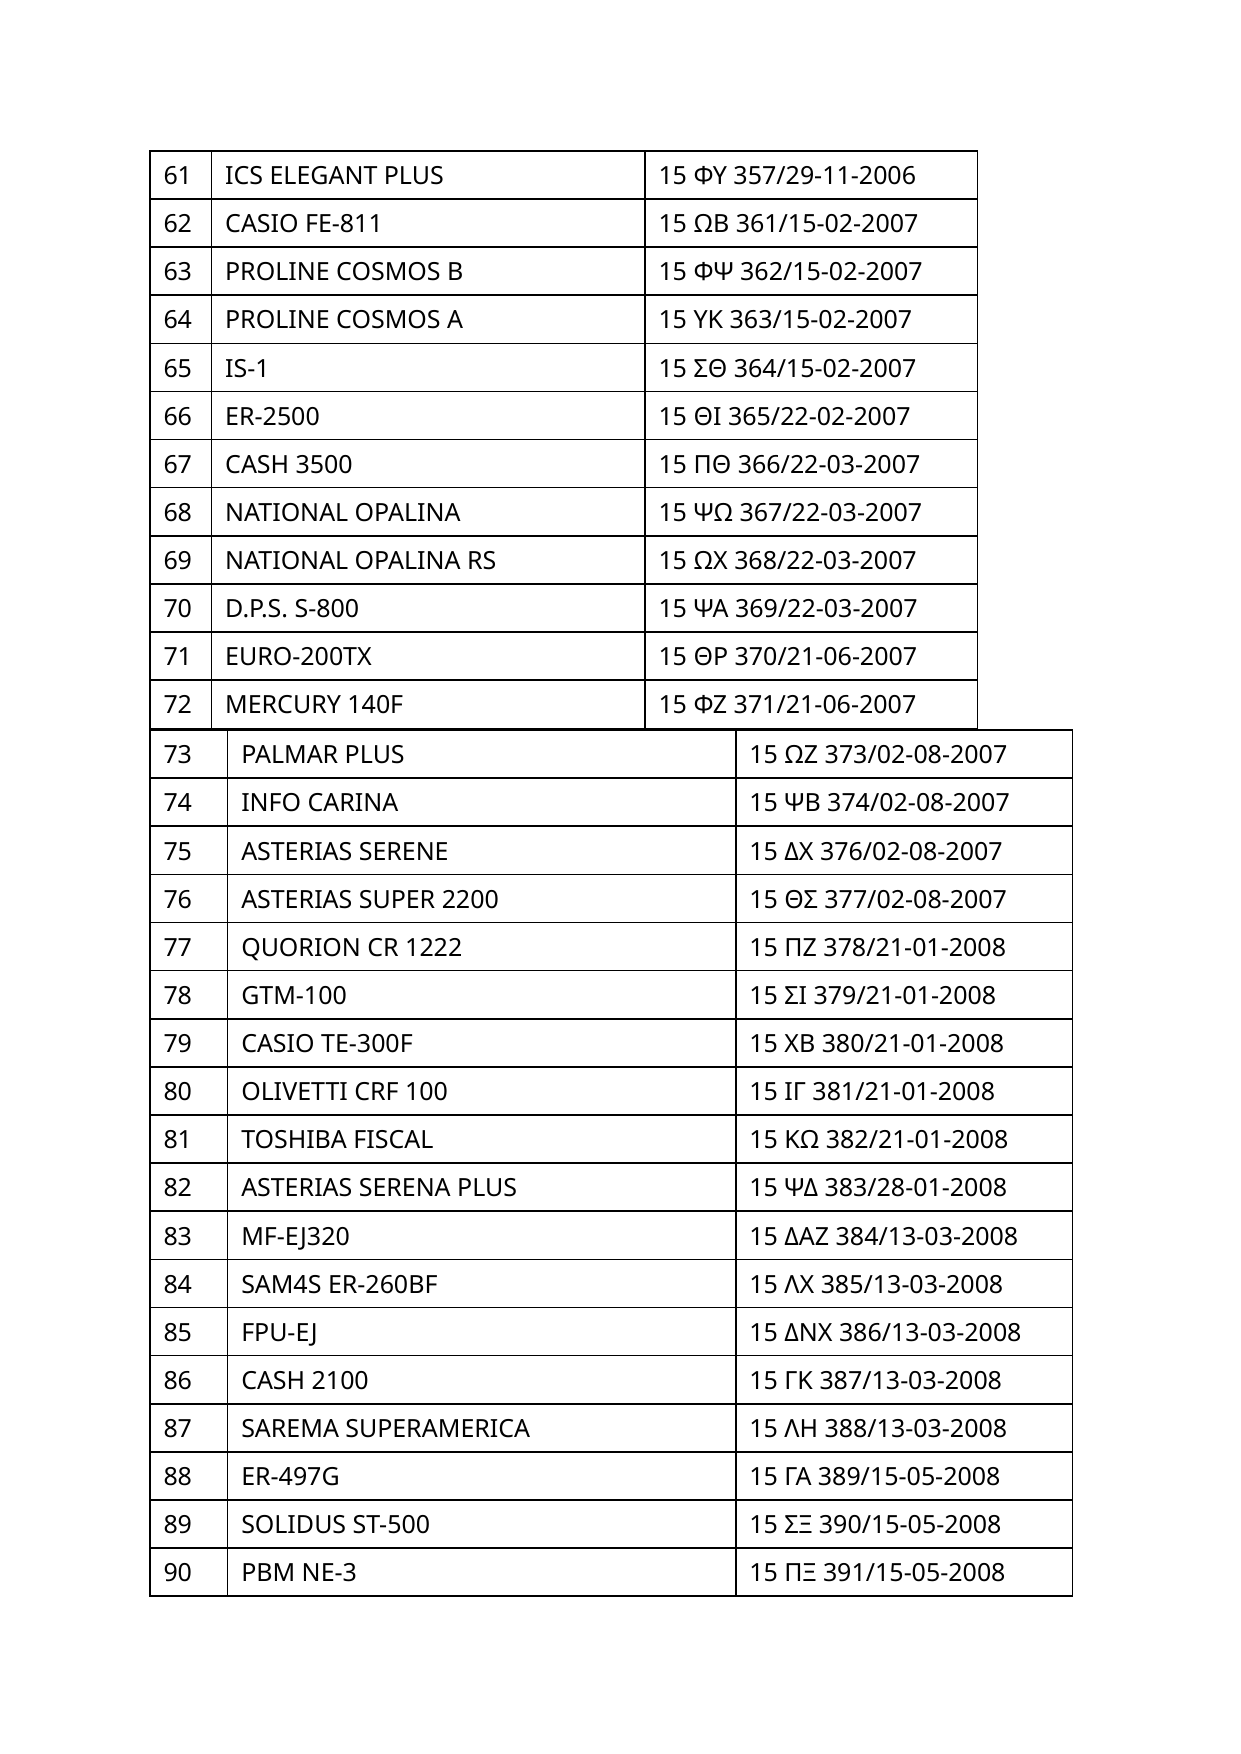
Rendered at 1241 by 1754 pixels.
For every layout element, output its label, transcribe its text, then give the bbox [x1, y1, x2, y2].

table_cell D.P.S. S-800 [212, 585, 644, 631]
table_cell QUORION CR 1222 [228, 923, 735, 970]
table_cell PBM NE-3 [228, 1549, 735, 1595]
table_cell 61 [151, 152, 211, 198]
table_cell 68 [151, 488, 211, 535]
table_cell 15 ΨΔ 383/28-01-2008 [737, 1164, 1072, 1210]
table_cell PROLINE COSMOS Α [212, 296, 644, 342]
table_cell 15 ΦΖ 371/21-06-2007 [646, 681, 977, 727]
table_cell SAREMA SUPERAMERICA [228, 1405, 735, 1451]
table_cell 85 [151, 1308, 227, 1355]
table_cell 88 [151, 1453, 227, 1499]
table_cell 72 [151, 681, 211, 727]
table_cell 15 ΠΞ 391/15-05-2008 [737, 1549, 1072, 1595]
table_cell ASTERIAS SERENA PLUS [228, 1164, 735, 1210]
table_cell 15 ΨΩ 367/22-03-2007 [646, 488, 977, 535]
table_cell 15 ΔΑΖ 384/13-03-2008 [737, 1212, 1072, 1258]
table_cell 15 ΓΑ 389/15-05-2008 [737, 1453, 1072, 1499]
table_cell SAM4S ER-260BF [228, 1260, 735, 1307]
table_cell 15 ΨΑ 369/22-03-2007 [646, 585, 977, 631]
table_cell 15 ΧΒ 380/21-01-2008 [737, 1020, 1072, 1066]
table_cell 15 ΠΖ 378/21-01-2008 [737, 923, 1072, 970]
table_cell 62 [151, 200, 211, 246]
table_cell EURO-200TX [212, 633, 644, 679]
table_cell 15 ΣΘ 364/15-02-2007 [646, 344, 977, 391]
table_header 73 [151, 731, 227, 777]
table_cell 78 [151, 971, 227, 1018]
table_cell 15 ΘΡ 370/21-06-2007 [646, 633, 977, 679]
table_cell 77 [151, 923, 227, 970]
table_cell 86 [151, 1356, 227, 1403]
table_cell 87 [151, 1405, 227, 1451]
table_cell 15 ΦΥ 357/29-11-2006 [646, 152, 977, 198]
table_cell MF-EJ320 [228, 1212, 735, 1258]
table_cell 82 [151, 1164, 227, 1210]
table_cell 15 ΩΧ 368/22-03-2007 [646, 537, 977, 583]
table_cell CASH 2100 [228, 1356, 735, 1403]
table_cell 66 [151, 392, 211, 439]
table_cell IS-1 [212, 344, 644, 391]
table_cell 15 ΓΚ 387/13-03-2008 [737, 1356, 1072, 1403]
table_cell 67 [151, 440, 211, 487]
table_cell 89 [151, 1501, 227, 1547]
table_cell 15 ΚΩ 382/21-01-2008 [737, 1116, 1072, 1162]
table_cell FPU-EJ [228, 1308, 735, 1355]
table_header PALMAR PLUS [228, 731, 735, 777]
table_cell NATIONAL OPALINA [212, 488, 644, 535]
table_cell ASTERIAS SERENE [228, 827, 735, 873]
table_cell CASIO TE-300F [228, 1020, 735, 1066]
table_cell 69 [151, 537, 211, 583]
table_cell 64 [151, 296, 211, 342]
table_cell 90 [151, 1549, 227, 1595]
table_cell OLIVETTI CRF 100 [228, 1068, 735, 1114]
table_cell 15 ΦΨ 362/15-02-2007 [646, 248, 977, 294]
table_header 15 ΩΖ 373/02-08-2007 [737, 731, 1072, 777]
table_cell 15 ΔΧ 376/02-08-2007 [737, 827, 1072, 873]
table_cell 84 [151, 1260, 227, 1307]
table_cell 15 ΣΙ 379/21-01-2008 [737, 971, 1072, 1018]
table_cell 15 ΠΘ 366/22-03-2007 [646, 440, 977, 487]
table_cell 76 [151, 875, 227, 922]
table_cell PROLINE COSMOS B [212, 248, 644, 294]
table_cell CASH 3500 [212, 440, 644, 487]
table_cell 70 [151, 585, 211, 631]
table_cell 15 ΘΙ 365/22-02-2007 [646, 392, 977, 439]
table_cell 15 ΙΓ 381/21-01-2008 [737, 1068, 1072, 1114]
table_cell SOLIDUS ST-500 [228, 1501, 735, 1547]
table_cell 15 ΛΗ 388/13-03-2008 [737, 1405, 1072, 1451]
table_cell INFO CARINA [228, 779, 735, 825]
table_cell 71 [151, 633, 211, 679]
table_cell 15 ΛΧ 385/13-03-2008 [737, 1260, 1072, 1307]
table_cell 15 ΩΒ 361/15-02-2007 [646, 200, 977, 246]
table_cell NATIONAL OPALINA RS [212, 537, 644, 583]
table_cell 15 ΥΚ 363/15-02-2007 [646, 296, 977, 342]
table_cell 75 [151, 827, 227, 873]
table_cell ER-2500 [212, 392, 644, 439]
table_cell ICS ELEGANT PLUS [212, 152, 644, 198]
table_cell 15 ΘΣ 377/02-08-2007 [737, 875, 1072, 922]
table_cell 15 ΣΞ 390/15-05-2008 [737, 1501, 1072, 1547]
table_cell 80 [151, 1068, 227, 1114]
table_cell 74 [151, 779, 227, 825]
table_cell CASIO FE-811 [212, 200, 644, 246]
table_cell GTM-100 [228, 971, 735, 1018]
table_cell 15 ΨΒ 374/02-08-2007 [737, 779, 1072, 825]
table_cell 81 [151, 1116, 227, 1162]
table_cell 15 ΔΝΧ 386/13-03-2008 [737, 1308, 1072, 1355]
table_cell 63 [151, 248, 211, 294]
table_cell MERCURY 140F [212, 681, 644, 727]
table_cell 79 [151, 1020, 227, 1066]
table_cell ASTERIAS SUPER 2200 [228, 875, 735, 922]
table_cell ER-497G [228, 1453, 735, 1499]
table_cell TOSHIBA FISCAL [228, 1116, 735, 1162]
table_cell 83 [151, 1212, 227, 1258]
table_cell 65 [151, 344, 211, 391]
